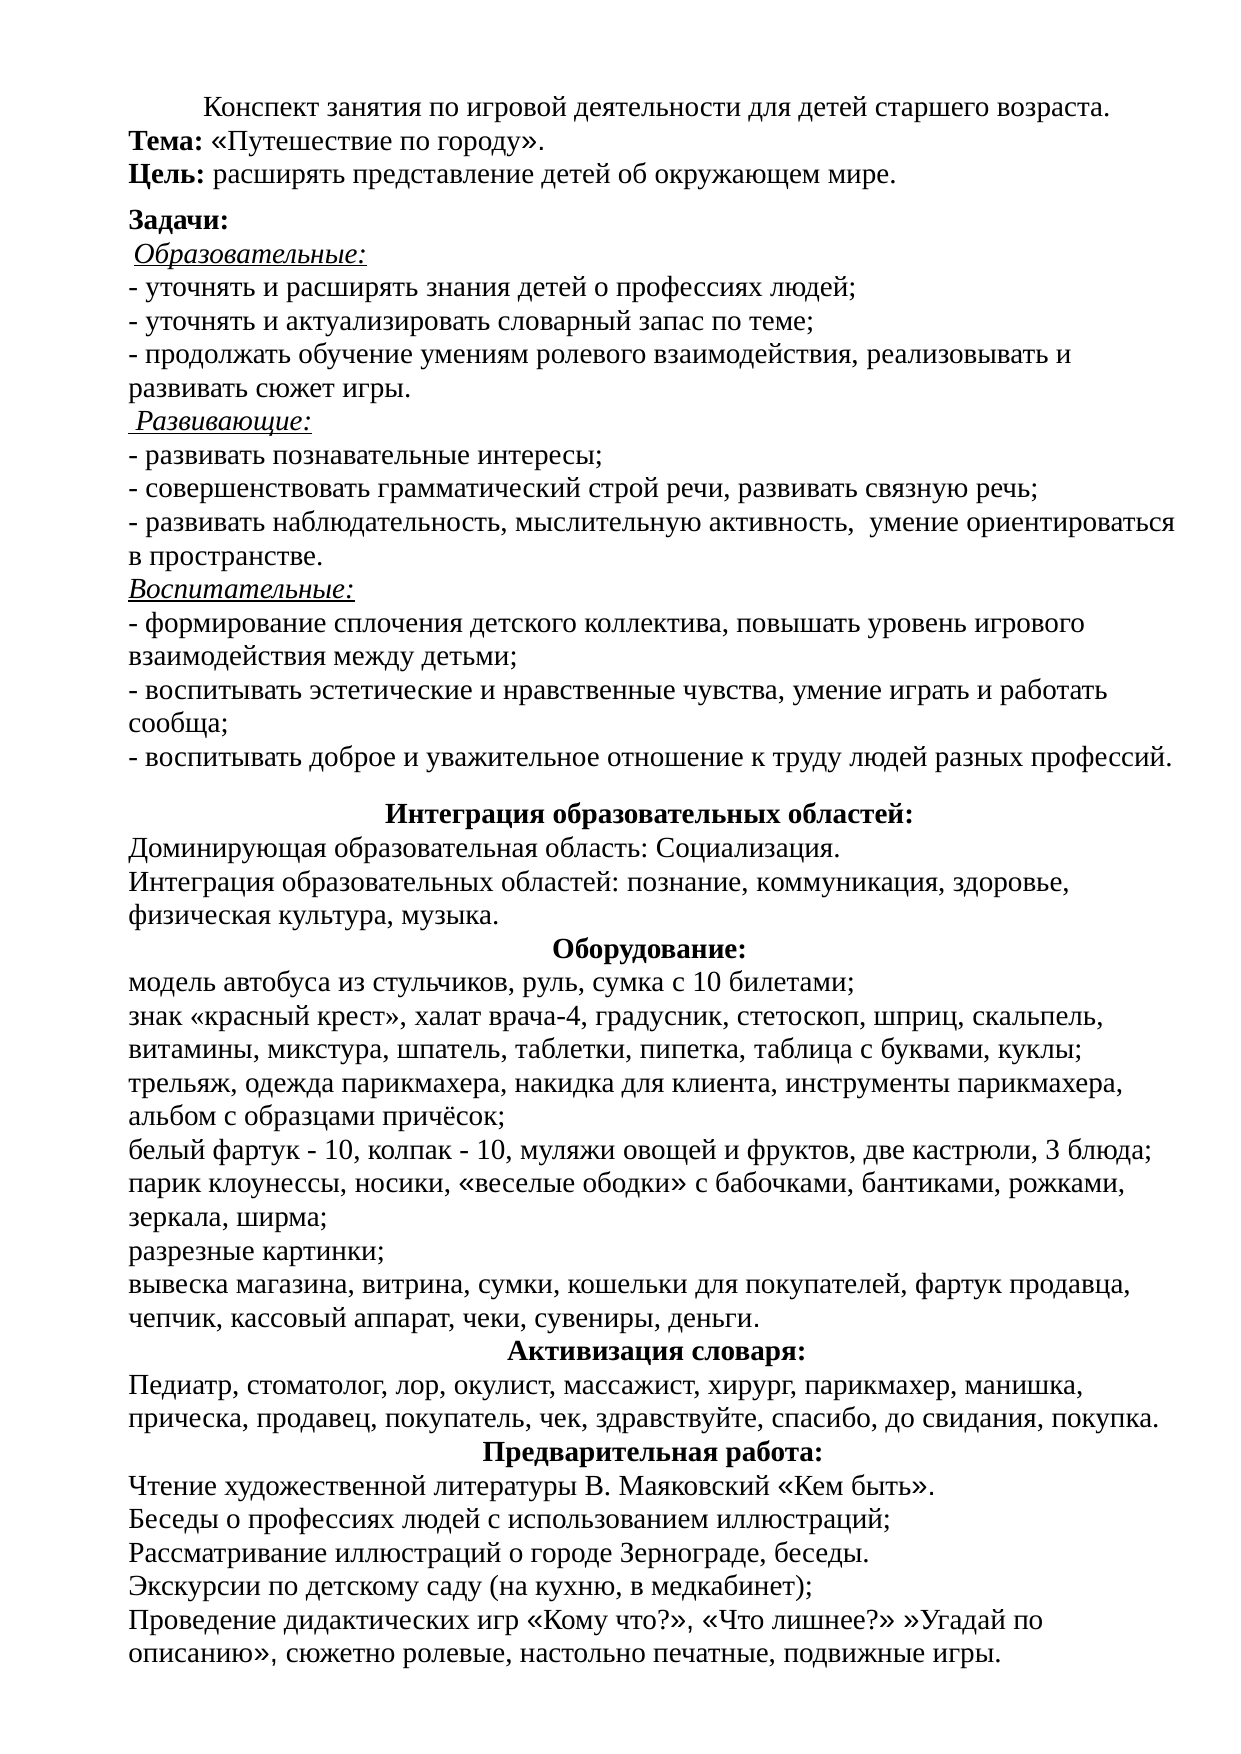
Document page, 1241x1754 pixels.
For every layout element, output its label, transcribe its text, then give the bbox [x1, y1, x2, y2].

text парик клоунессы, носики, «веселые ободки» с бабочками, бантиками, рожками, зеркала, ширма; [128, 1166, 1178, 1233]
text Интеграция образовательных областей: познание, коммуникация, здоровье, физическая культура, музыка. [128, 864, 1178, 931]
text Экскурсии по детскому саду (на кухню, в медкабинет); [128, 1568, 1178, 1602]
text Чтение художественной литературы В. Маяковский «Кем быть». [128, 1468, 1178, 1501]
text Педиатр, стоматолог, лор, окулист, массажист, хирург, парикмахер, манишка, прическа, продавец, покупатель, чек, здравствуйте, спасибо, до свидания, покупка. [128, 1367, 1178, 1434]
text вывеска магазина, витрина, сумки, кошельки для покупателей, фартук продавца, чепчик, кассовый аппарат, чеки, сувениры, деньги. [128, 1266, 1178, 1333]
text модель автобуса из стульчиков, руль, сумка с 10 билетами; [128, 964, 1178, 998]
text Задачи: [128, 202, 1178, 236]
text - воспитывать эстетические и нравственные чувства, умение играть и работать сообща; [128, 672, 1178, 739]
text Активизация словаря: [128, 1333, 1178, 1367]
text Конспект занятия по игровой деятельности для детей старшего возраста. [128, 89, 1178, 123]
text трельяж, одежда парикмахера, накидка для клиента, инструменты парикмахера, альбом с образцами причёсок; [128, 1065, 1178, 1132]
text Образовательные: [128, 236, 1178, 269]
text - уточнять и актуализировать словарный запас по теме; [128, 303, 1178, 336]
text Развивающие: [128, 403, 1178, 437]
text Цель: расширять представление детей об окружающем мире. [128, 156, 1178, 190]
text - совершенствовать грамматический строй речи, развивать связную речь; [128, 471, 1178, 504]
text - продолжать обучение умениям ролевого взаимодействия, реализовывать и развивать сюжет игры. [128, 336, 1178, 403]
text Проведение дидактических игр «Кому что?», «Что лишнее?» »Угадай по описанию», сюжетно ролевые, настольно печатные, подвижные игры. [128, 1602, 1178, 1669]
text знак «красный крест», халат врача-4, градусник, стетоскоп, шприц, скальпель, витамины, микстура, шпатель, таблетки, пипетка, таблица с буквами, куклы; [128, 998, 1178, 1065]
text - воспитывать доброе и уважительное отношение к труду людей разных профессий. [128, 739, 1178, 772]
text Предварительная работа: [128, 1434, 1178, 1468]
text - формирование сплочения детского коллектива, повышать уровень игрового взаимодействия между детьми; [128, 605, 1178, 672]
text Интеграция образовательных областей: [128, 797, 1178, 830]
text - развивать наблюдательность, мыслительную активность, умение ориентироваться в пространстве. [128, 504, 1178, 571]
text Рассматривание иллюстраций о городе Зернограде, беседы. [128, 1535, 1178, 1568]
text Беседы о профессиях людей с использованием иллюстраций; [128, 1501, 1178, 1535]
text разрезные картинки; [128, 1233, 1178, 1266]
text Тема: «Путешествие по городу». [128, 123, 1178, 156]
text белый фартук - 10, колпак - 10, муляжи овощей и фруктов, две кастрюли, 3 блюда; [128, 1132, 1178, 1166]
text - уточнять и расширять знания детей о профессиях людей; [128, 269, 1178, 303]
text - развивать познавательные интересы; [128, 437, 1178, 471]
text Воспитательные: [128, 571, 1178, 605]
text Оборудование: [128, 931, 1178, 964]
text Доминирующая образовательная область: Социализация. [128, 830, 1178, 864]
